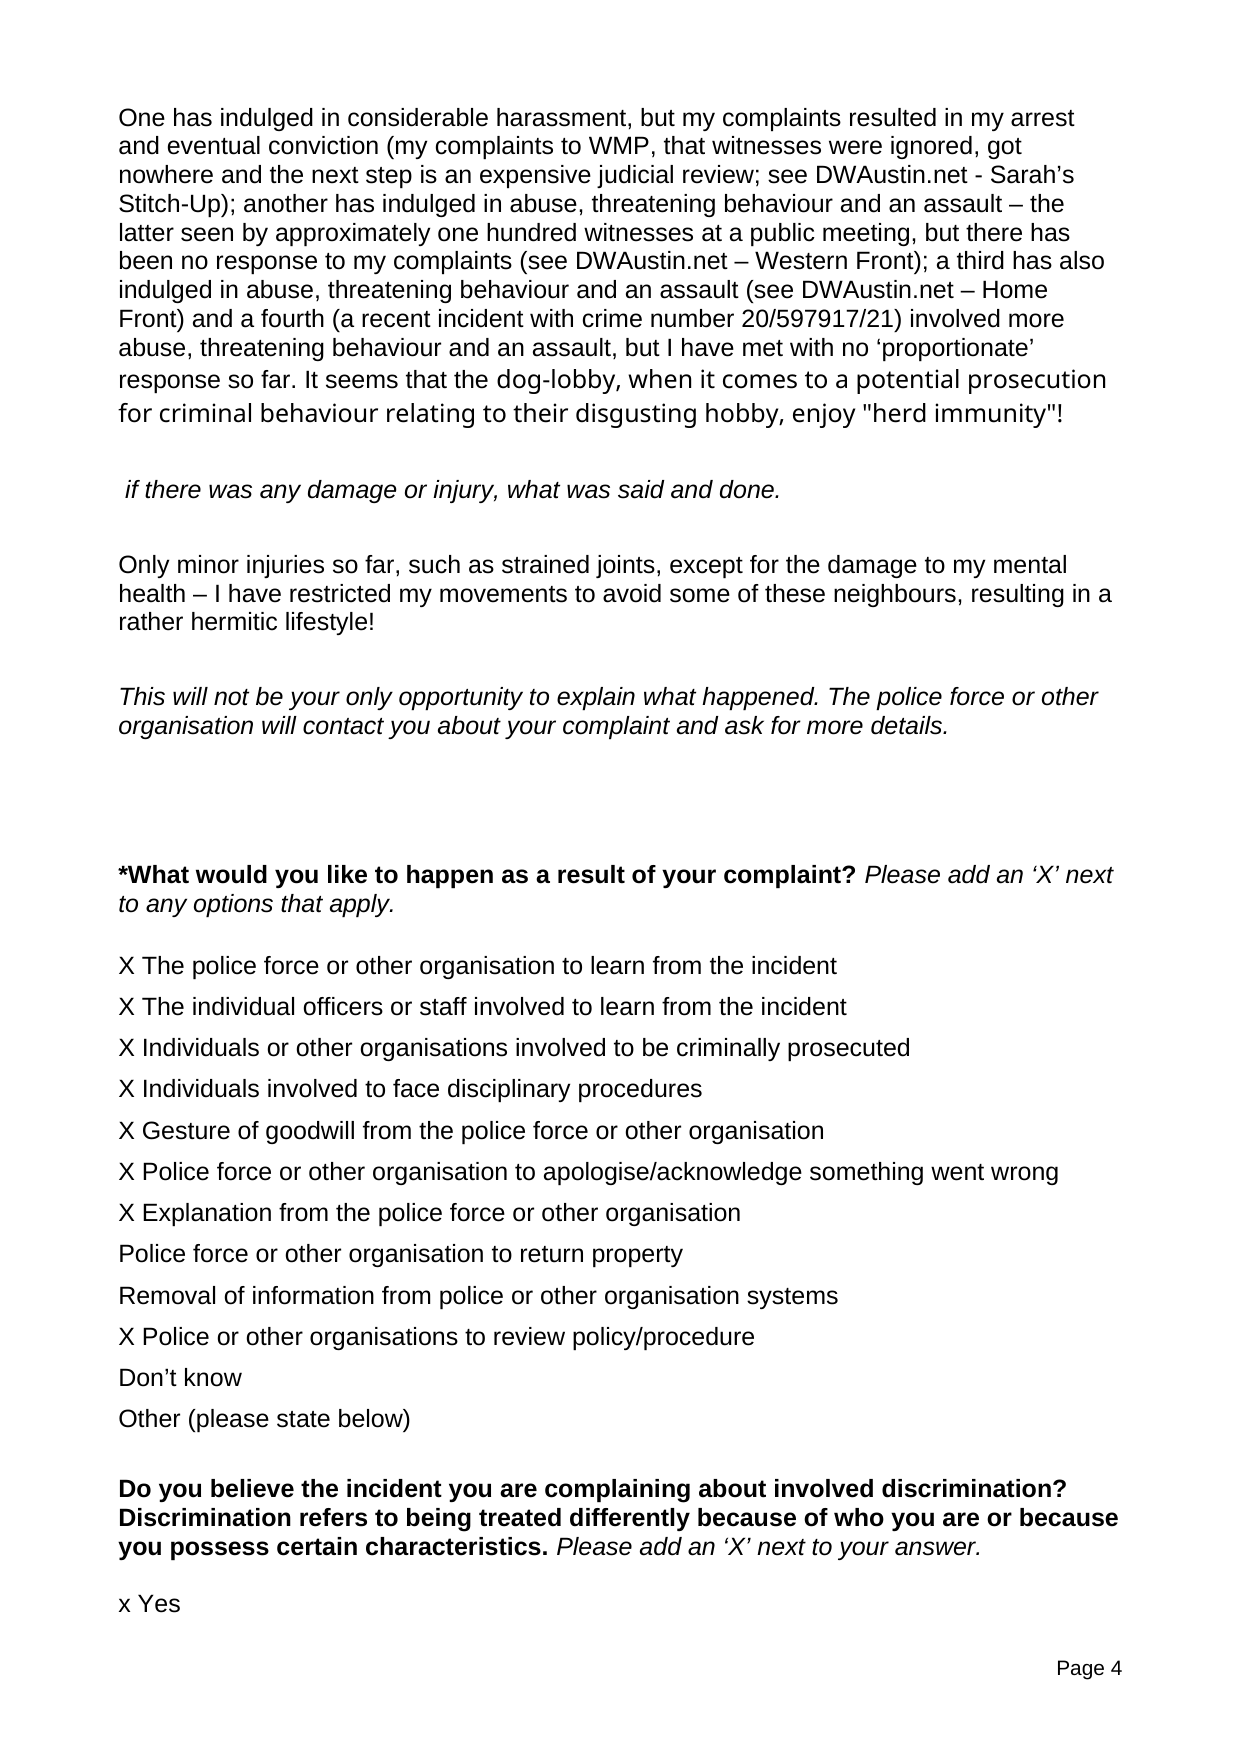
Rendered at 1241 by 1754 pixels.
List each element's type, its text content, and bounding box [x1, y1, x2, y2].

text Removal of information from police or other organisation systems [118, 1281, 1122, 1309]
text if there was any damage or injury, what was said and done. [118, 475, 1122, 504]
text X Police or other organisations to review policy/procedure [118, 1322, 1122, 1351]
text Don’t know [118, 1363, 1122, 1392]
text Other (please state below) [118, 1404, 1122, 1433]
text X Explanation from the police force or other organisation [118, 1198, 1122, 1227]
text Police force or other organisation to return property [118, 1239, 1122, 1268]
text This will not be your only opportunity to explain what happened. The police force or other organisation will contact you about your complaint and ask for more details. [118, 682, 1122, 739]
text Only minor injuries so far, such as strained joints, except for the damage to my mental health – I have restricted my movements to avoid some of these neighbours, resulting in a rather hermitic lifestyle! [118, 550, 1122, 636]
text One has indulged in considerable harassment, but my complaints resulted in my arrest and eventual conviction (my complaints to WMP, that witnesses were ignored, got nowhere and the next step is an expensive judicial review; see DWAustin.net - Sarah’s Stitch-Up); another has indulged in abuse, threatening behaviour and an assault – the latter seen by approximately one hundred witnesses at a public meeting, but there has been no response to my complaints (see DWAustin.net – Western Front); a third has also indulged in abuse, threatening behaviour and an assault (see DWAustin.net – Home Front) and a fourth (a recent incident with crime number 20/597917/21) involved more abuse, threatening behaviour and an assault, but I have met with no ‘proportionate’ response so far. It seems that the dog-lobby, when it comes to a potential prosecution for criminal behaviour relating to their disgusting hobby, enjoy "herd immunity"! [118, 103, 1122, 429]
text X Police force or other organisation to apologise/acknowledge something went wrong [118, 1157, 1122, 1186]
text X The individual officers or staff involved to learn from the incident [118, 992, 1122, 1021]
text X Individuals involved to face disciplinary procedures [118, 1074, 1122, 1103]
text Do you believe the incident you are complaining about involved discrimination? Discrimination refers to being treated differently because of who you are or because you possess certain characteristics. Please add an ‘X’ next to your answer. x Yes [118, 1446, 1122, 1647]
text X The police force or other organisation to learn from the incident [118, 951, 1122, 979]
text X Gesture of goodwill from the police force or other organisation [118, 1116, 1122, 1144]
text X Individuals or other organisations involved to be criminally prosecuted [118, 1033, 1122, 1062]
text *What would you like to happen as a result of your complaint? Please add an ‘X’ next to any options that apply. [118, 860, 1122, 917]
